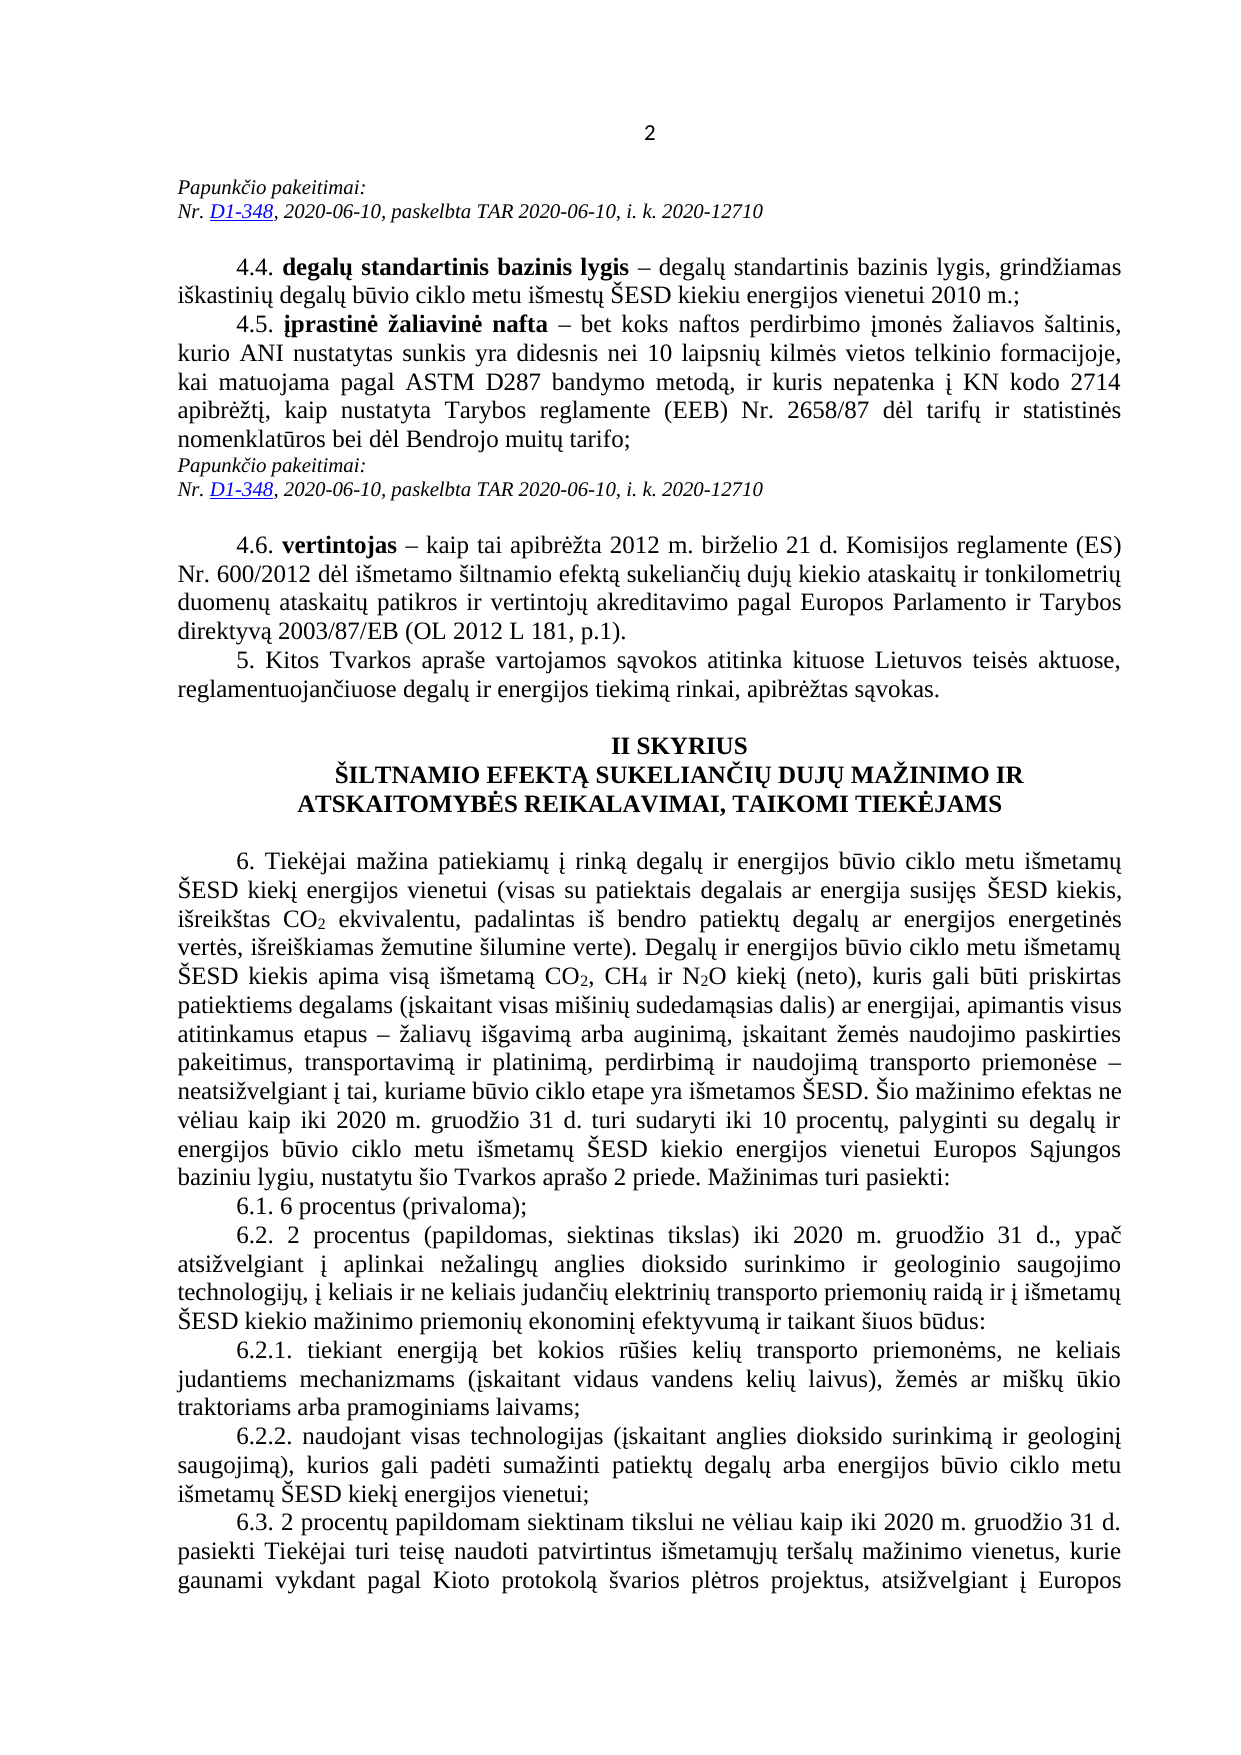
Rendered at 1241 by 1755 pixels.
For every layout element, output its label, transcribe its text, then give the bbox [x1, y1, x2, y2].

text Nr. D1-348, 2020-06-10, paskelbta TAR 2020-06-10, i. k. 2020-12710 [177, 477, 1122, 501]
text Papunkčio pakeitimai: [177, 453, 1122, 477]
text 6.2.1. tiekiant energiją bet kokios rūšies kelių transporto priemonėms, ne keliais judantiems mechanizmams (įskaitant vidaus vandens kelių laivus), žemės ar miškų ūkio traktoriams arba pramoginiams laivams; [177, 1335, 1122, 1421]
text 6.2.2. naudojant visas technologijas (įskaitant anglies dioksido surinkimą ir geologinį saugojimą), kurios gali padėti sumažinti patiektų degalų arba energijos būvio ciklo metu išmetamų ŠESD kiekį energijos vienetui; [177, 1421, 1122, 1507]
text 6.1. 6 procentus (privaloma); [177, 1191, 1122, 1220]
text Nr. D1-348, 2020-06-10, paskelbta TAR 2020-06-10, i. k. 2020-12710 [177, 199, 1122, 223]
text 4.5. įprastinė žaliavinė nafta – bet koks naftos perdirbimo įmonės žaliavos šaltinis, kurio ANI nustatytas sunkis yra didesnis nei 10 laipsnių kilmės vietos telkinio formacijoje, kai matuojama pagal ASTM D287 bandymo metodą, ir kuris nepatenka į KN kodo 2714 apibrėžtį, kaip nustatyta Tarybos reglamente (EEB) Nr. 2658/87 dėl tarifų ir statistinės nomenklatūros bei dėl Bendrojo muitų tarifo; [177, 309, 1122, 453]
text II skyrius [177, 731, 1122, 760]
text 4.4. degalų standartinis bazinis lygis – degalų standartinis bazinis lygis, grindžiamas iškastinių degalų būvio ciklo metu išmestų ŠESD kiekiu energijos vienetui 2010 m.; [177, 252, 1122, 309]
text 6. Tiekėjai mažina patiekiamų į rinką degalų ir energijos būvio ciklo metu išmetamų ŠESD kiekį energijos vienetui (visas su patiektais degalais ar energija susijęs ŠESD kiekis, išreikštas CO2 ekvivalentu, padalintas iš bendro patiektų degalų ar energijos energetinės vertės, išreiškiamas žemutine šilumine verte). Degalų ir energijos būvio ciklo metu išmetamų ŠESD kiekis apima visą išmetamą CO2, CH4 ir N2O kiekį (neto), kuris gali būti priskirtas patiektiems degalams (įskaitant visas mišinių sudedamąsias dalis) ar energijai, apimantis visus atitinkamus etapus – žaliavų išgavimą arba auginimą, įskaitant žemės naudojimo paskirties pakeitimus, transportavimą ir platinimą, perdirbimą ir naudojimą transporto priemonėse – neatsižvelgiant į tai, kuriame būvio ciklo etape yra išmetamos ŠESD. Šio mažinimo efektas ne vėliau kaip iki 2020 m. gruodžio 31 d. turi sudaryti iki 10 procentų, palyginti su degalų ir energijos būvio ciklo metu išmetamų ŠESD kiekio energijos vienetui Europos Sąjungos baziniu lygiu, nustatytu šio Tvarkos aprašo 2 priede. Mažinimas turi pasiekti: [177, 846, 1122, 1191]
text Papunkčio pakeitimai: [177, 175, 1122, 199]
text 6.2. 2 procentus (papildomas, siektinas tikslas) iki 2020 m. gruodžio 31 d., ypač atsižvelgiant į aplinkai nežalingų anglies dioksido surinkimo ir geologinio saugojimo technologijų, į keliais ir ne keliais judančių elektrinių transporto priemonių raidą ir į išmetamų ŠESD kiekio mažinimo priemonių ekonominį efektyvumą ir taikant šiuos būdus: [177, 1220, 1122, 1335]
text 4.6. vertintojas – kaip tai apibrėžta 2012 m. birželio 21 d. Komisijos reglamente (ES) Nr. 600/2012 dėl išmetamo šiltnamio efektą sukeliančių dujų kiekio ataskaitų ir tonkilometrių duomenų ataskaitų patikros ir vertintojų akreditavimo pagal Europos Parlamento ir Tarybos direktyvą 2003/87/EB (OL 2012 L 181, p.1). [177, 530, 1122, 645]
text šiltnamio efektą sukeliančių dujų mažinimo ir atskaitomybės reikalavimai, taikomi tiekėjams [177, 760, 1122, 817]
text 5. Kitos Tvarkos apraše vartojamos sąvokos atitinka kituose Lietuvos teisės aktuose, reglamentuojančiuose degalų ir energijos tiekimą rinkai, apibrėžtas sąvokas. [177, 645, 1122, 702]
text 6.3. 2 procentų papildomam siektinam tikslui ne vėliau kaip iki 2020 m. gruodžio 31 d. pasiekti Tiekėjai turi teisę naudoti patvirtintus išmetamųjų teršalų mažinimo vienetus, kurie gaunami vykdant pagal Kioto protokolą švarios plėtros projektus, atsižvelgiant į Europos [177, 1507, 1122, 1594]
